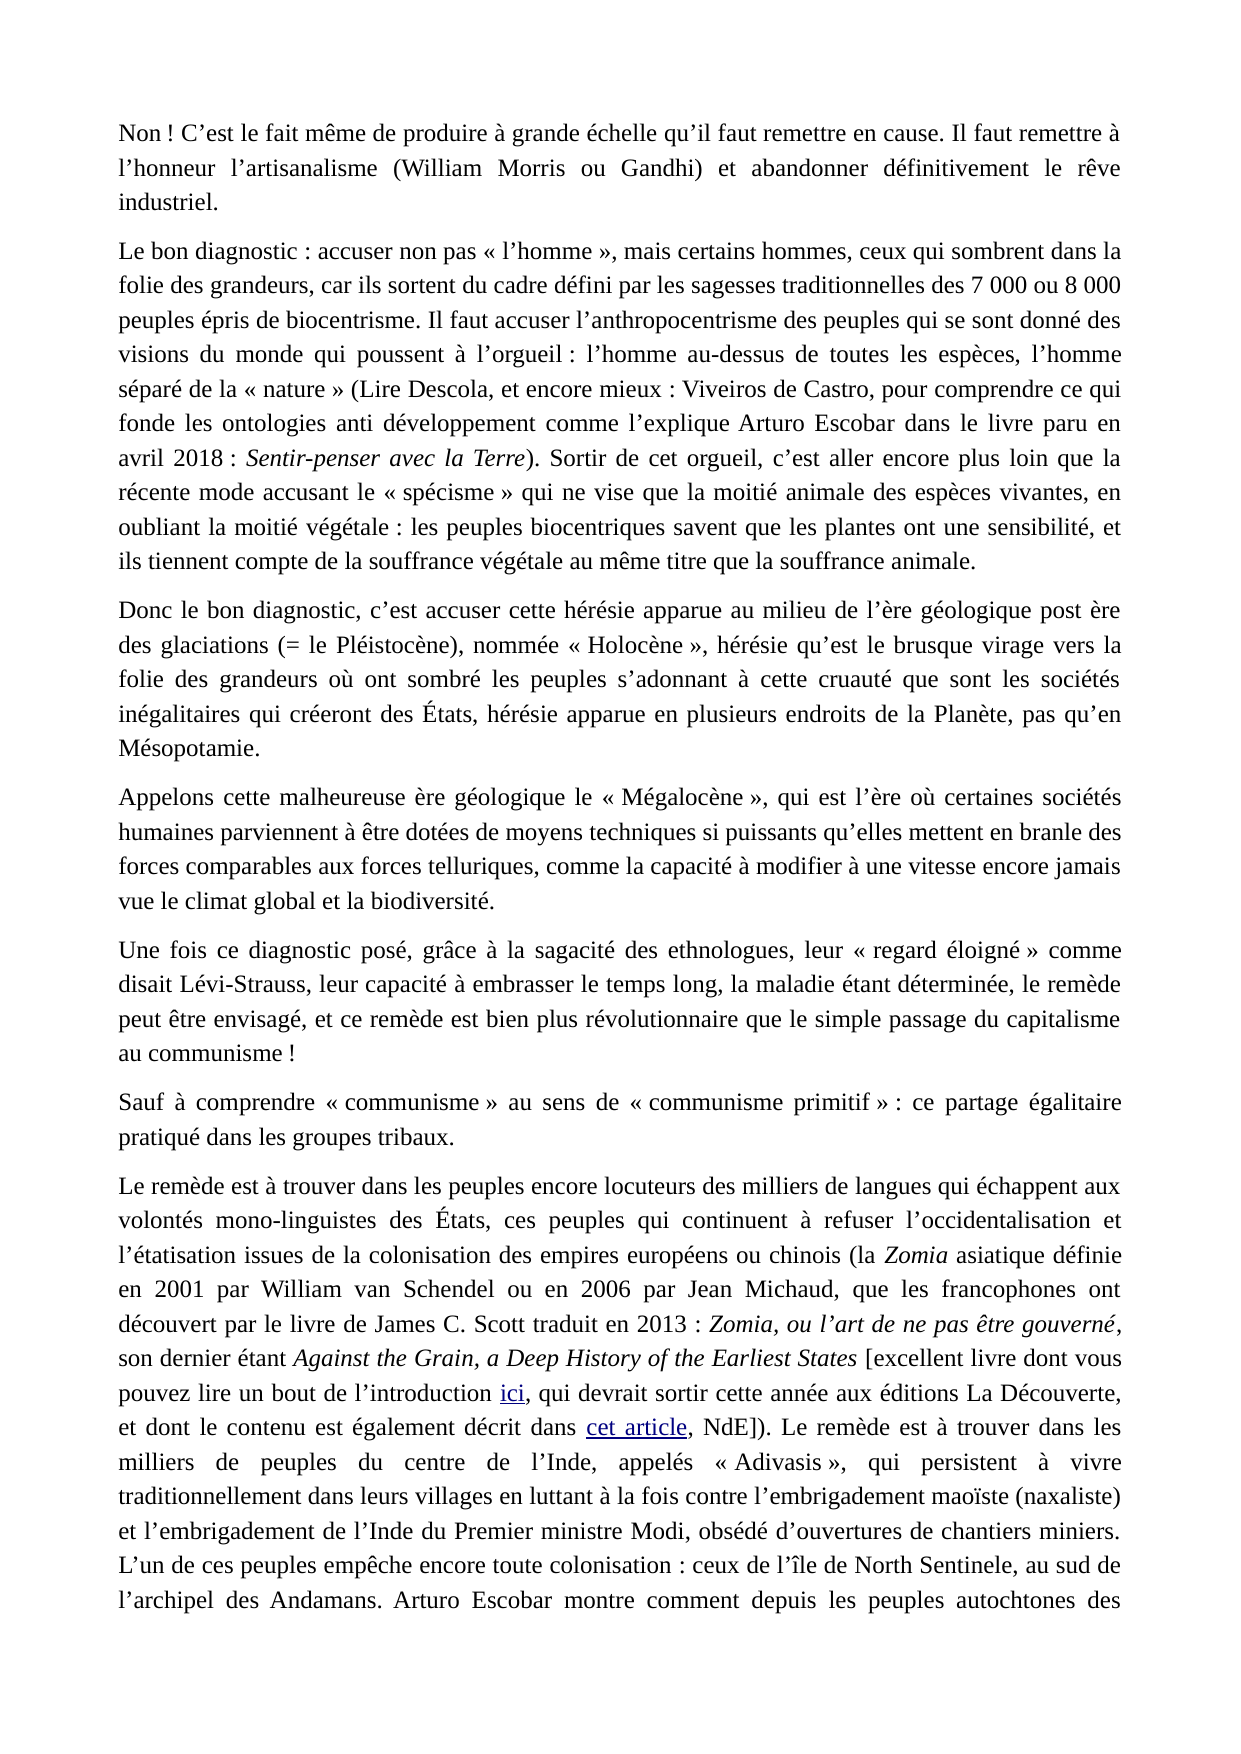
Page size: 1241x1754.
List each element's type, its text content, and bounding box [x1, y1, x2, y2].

text Donc le bon diagnostic, c’est accuser cette hérésie apparue au milieu de l’ère géologique post ère des glaciations (= le Pléistocène), nommée « Holocène », hérésie qu’est le brusque virage vers la folie des grandeurs où ont sombré les peuples s’adonnant à cette cruauté que sont les sociétés inégalitaires qui créeront des États, hérésie apparue en plusieurs endroits de la Planète, pas qu’en Mésopotamie. [118, 596, 1122, 762]
text Une fois ce diagnostic posé, grâce à la sagacité des ethnologues, leur « regard éloigné » comme disait Lévi-Strauss, leur capacité à embrasser le temps long, la maladie étant déterminée, le remède peut être envisagé, et ce remède est bien plus révolutionnaire que le simple passage du capitalisme au communisme ! [118, 935, 1122, 1067]
text Non ! C’est le fait même de produire à grande échelle qu’il faut remettre en cause. Il faut remettre à l’honneur l’artisanalisme (William Morris ou Gandhi) et abandonner définitivement le rêve industriel. [118, 118, 1122, 216]
text Sauf à comprendre « communisme » au sens de « communisme primitif » : ce partage égalitaire pratiqué dans les groupes tribaux. [118, 1087, 1122, 1151]
text Le bon diagnostic : accuser non pas « l’homme », mais certains hommes, ceux qui sombrent dans la folie des grandeurs, car ils sortent du cadre défini par les sagesses traditionnelles des 7 000 ou 8 000 peuples épris de biocentrisme. Il faut accuser l’anthropocentrisme des peuples qui se sont donné des visions du monde qui poussent à l’orgueil : l’homme au-dessus de toutes les espèces, l’homme séparé de la « nature » (Lire Descola, et encore mieux : Viveiros de Castro, pour comprendre ce qui fonde les ontologies anti développement comme l’explique Arturo Escobar dans le livre paru en avril 2018 : Sentir-penser avec la Terre). Sortir de cet orgueil, c’est aller encore plus loin que la récente mode accusant le « spécisme » qui ne vise que la moitié animale des espèces vivantes, en oubliant la moitié végétale : les peuples biocentriques savent que les plantes ont une sensibilité, et ils tiennent compte de la souffrance végétale au même titre que la souffrance animale. [118, 236, 1122, 575]
text Le remède est à trouver dans les peuples encore locuteurs des milliers de langues qui échappent aux volontés mono-linguistes des États, ces peuples qui continuent à refuser l’occidentalisation et l’étatisation issues de la colonisation des empires européens ou chinois (la Zomia asiatique définie en 2001 par William van Schendel ou en 2006 par Jean Michaud, que les francophones ont découvert par le livre de James C. Scott traduit en 2013 : Zomia, ou l’art de ne pas être gouverné, son dernier étant Against the Grain, a Deep History of the Earliest States [excellent livre dont vous pouvez lire un bout de l’introduction ici, qui devrait sortir cette année aux éditions La Découverte, et dont le contenu est également décrit dans cet article, NdE]). Le remède est à trouver dans les milliers de peuples du centre de l’Inde, appelés « Adivasis », qui persistent à vivre traditionnellement dans leurs villages en luttant à la fois contre l’embrigadement maoïste (naxaliste) et l’embrigadement de l’Inde du Premier ministre Modi, obsédé d’ouvertures de chantiers miniers. L’un de ces peuples empêche encore toute colonisation : ceux de l’île de North Sentinele, au sud de l’archipel des Andamans. Arturo Escobar montre comment depuis les peuples autochtones des [118, 1171, 1122, 1613]
text Appelons cette malheureuse ère géologique le « Mégalocène », qui est l’ère où certaines sociétés humaines parviennent à être dotées de moyens techniques si puissants qu’elles mettent en branle des forces comparables aux forces telluriques, comme la capacité à modifier à une vitesse encore jamais vue le climat global et la biodiversité. [118, 782, 1122, 915]
